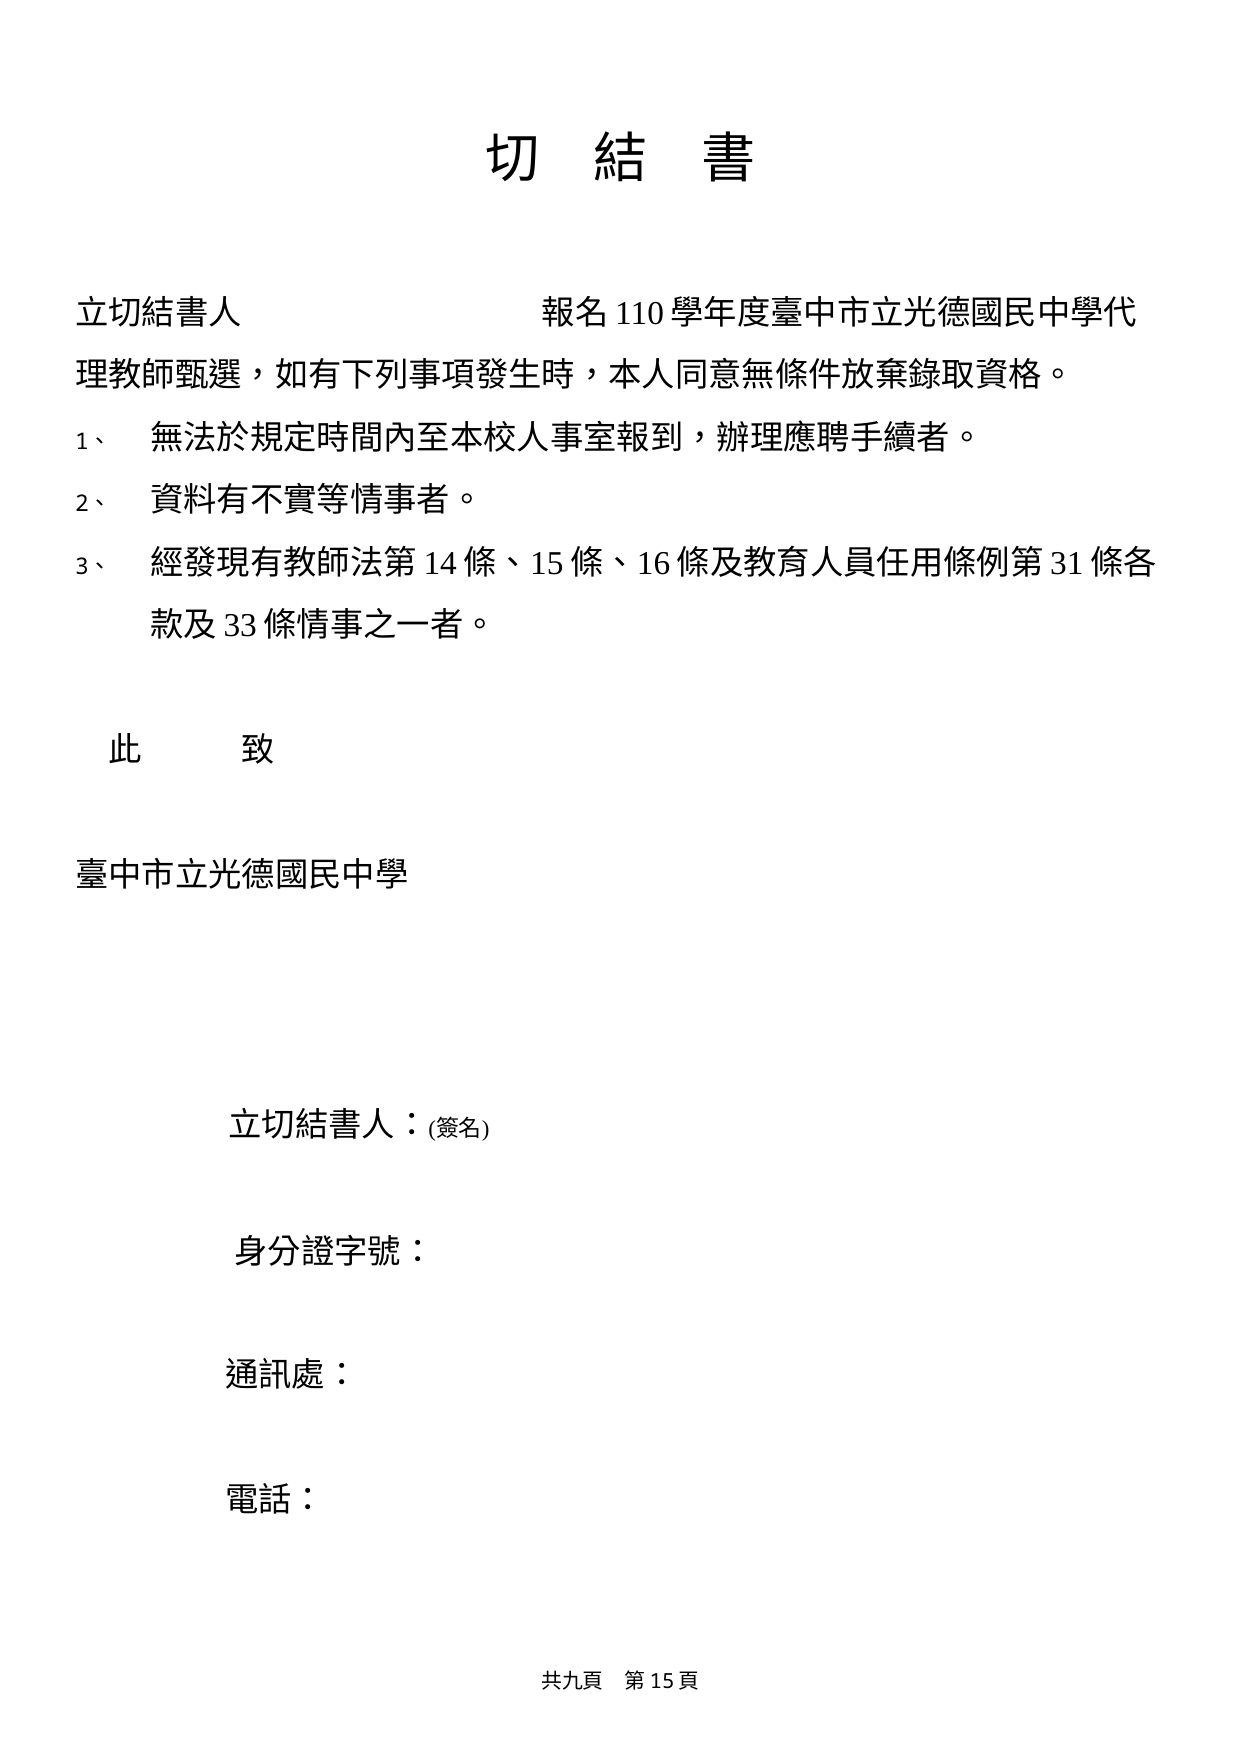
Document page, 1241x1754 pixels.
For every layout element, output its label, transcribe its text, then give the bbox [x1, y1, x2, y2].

text 此 致 [75, 706, 1165, 768]
list 資料有不實等情事者。 [75, 456, 1165, 518]
text 身分證字號： [75, 1206, 1165, 1268]
text 電話： [75, 1456, 1165, 1518]
text 立切結書人 報名110學年度臺中市立光德國民中學代理教師甄選，如有下列事項發生時，本人同意無條件放棄錄取資格。 [75, 268, 1165, 393]
list 無法於規定時間內至本校人事室報到，辦理應聘手續者。 [75, 393, 1165, 456]
text 立切結書人：(簽名) [75, 1081, 1165, 1143]
text 通訊處： [75, 1331, 1165, 1393]
text 切 結 書 [75, 81, 1165, 206]
text 臺中市立光德國民中學 [75, 831, 1165, 893]
list 經發現有教師法第14條、15條、16條及教育人員任用條例第31條各款及33條情事之一者。 [75, 518, 1165, 643]
